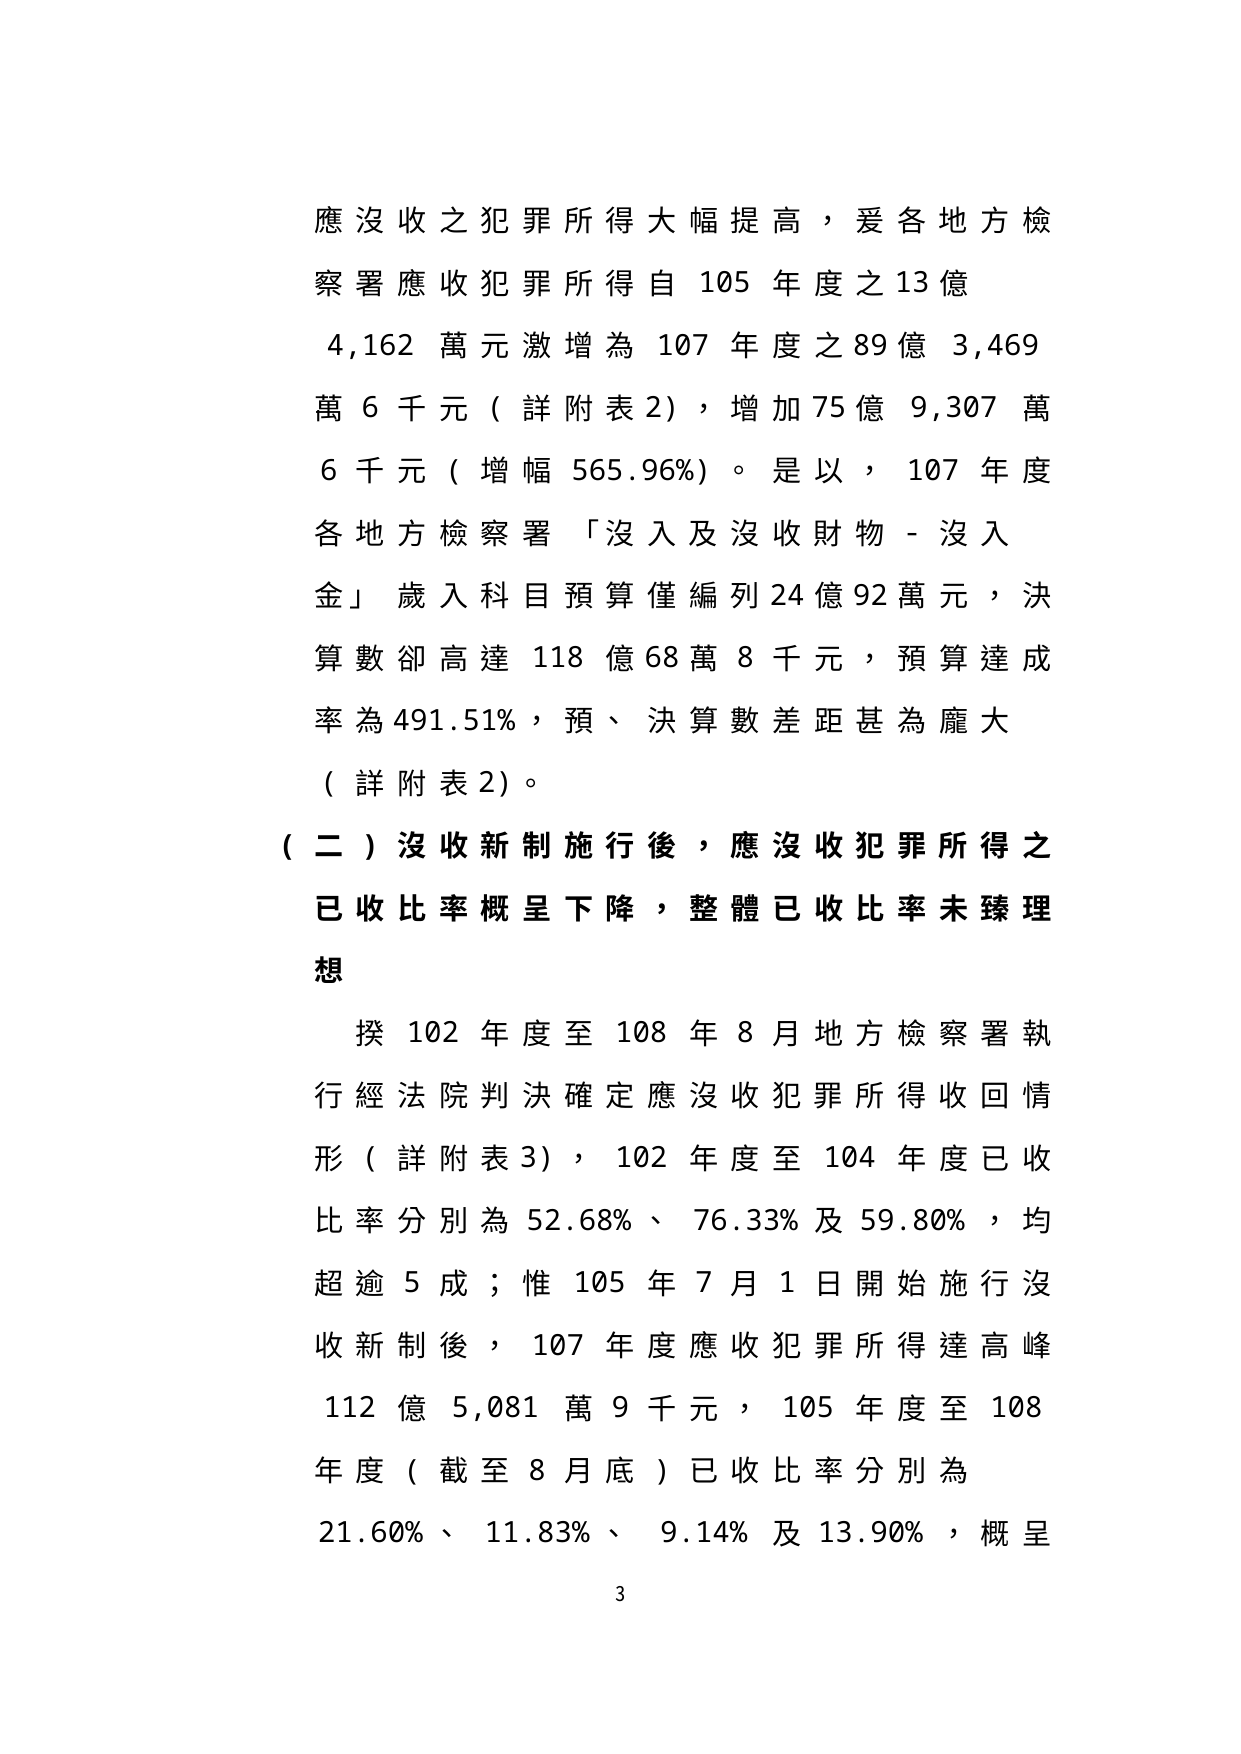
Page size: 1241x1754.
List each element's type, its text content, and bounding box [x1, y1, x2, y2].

text 應沒收之犯罪所得大幅提高，爰各地方檢察署應收犯罪所得自105年度之13億4,162萬元激增為107年度之89億3,469萬6千元(詳附表2)，增加75億9,307萬6千元(增幅565.96%)。是以，107年度各地方檢察署「沒入及沒收財物-沒入金」歲入科目預算僅編列24億92萬元，決算數卻高達118億68萬8千元，預算達成率為491.51%，預、決算數差距甚為龐大(詳附表2)。 [271, 177, 1058, 802]
text 揆102年度至108年8月地方檢察署執行經法院判決確定應沒收犯罪所得收回情形(詳附表3)，102年度至104年度已收比率分別為52.68%、76.33%及59.80%，均超逾5成；惟105年7月1日開始施行沒收新制後，107年度應收犯罪所得達高峰112億5,081萬9千元，105年度至108年度(截至8月底)已收比率分別為21.60%、11.83%、9.14%及13.90%，概呈大幅衰退趨勢。復97年至108年8月累計應收犯罪所得高達384億8,454萬4千元，截至108年9月9日止已收金額為76億9,378萬2千元，已收比率僅19.99%，整體款項之收取情形未臻理想。 [271, 990, 1058, 1552]
text (二)沒收新制施行後，應沒收犯罪所得之已收比率概呈下降，整體已收比率未臻理想 [242, 802, 1058, 990]
